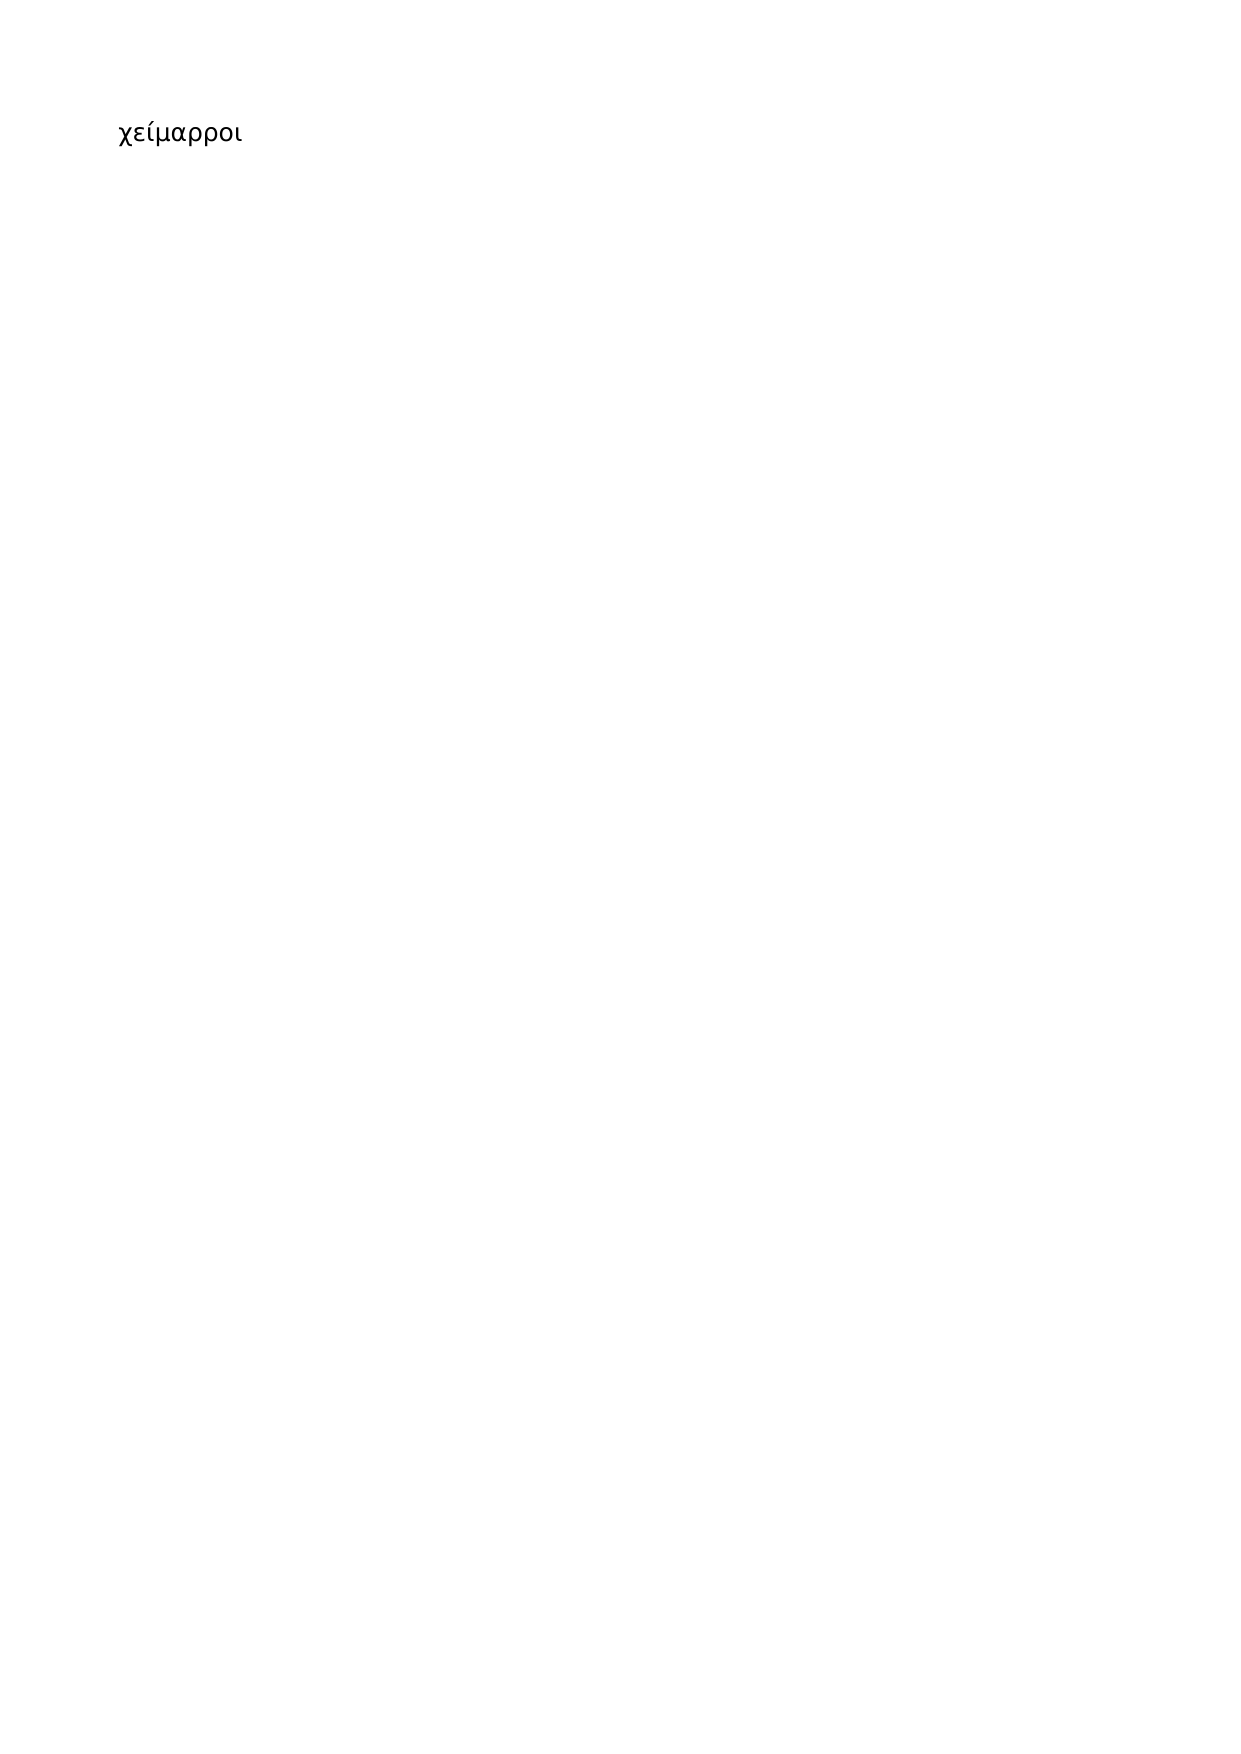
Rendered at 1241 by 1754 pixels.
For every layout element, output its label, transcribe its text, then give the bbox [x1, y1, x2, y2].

text χείμαρροι [118, 118, 1122, 147]
